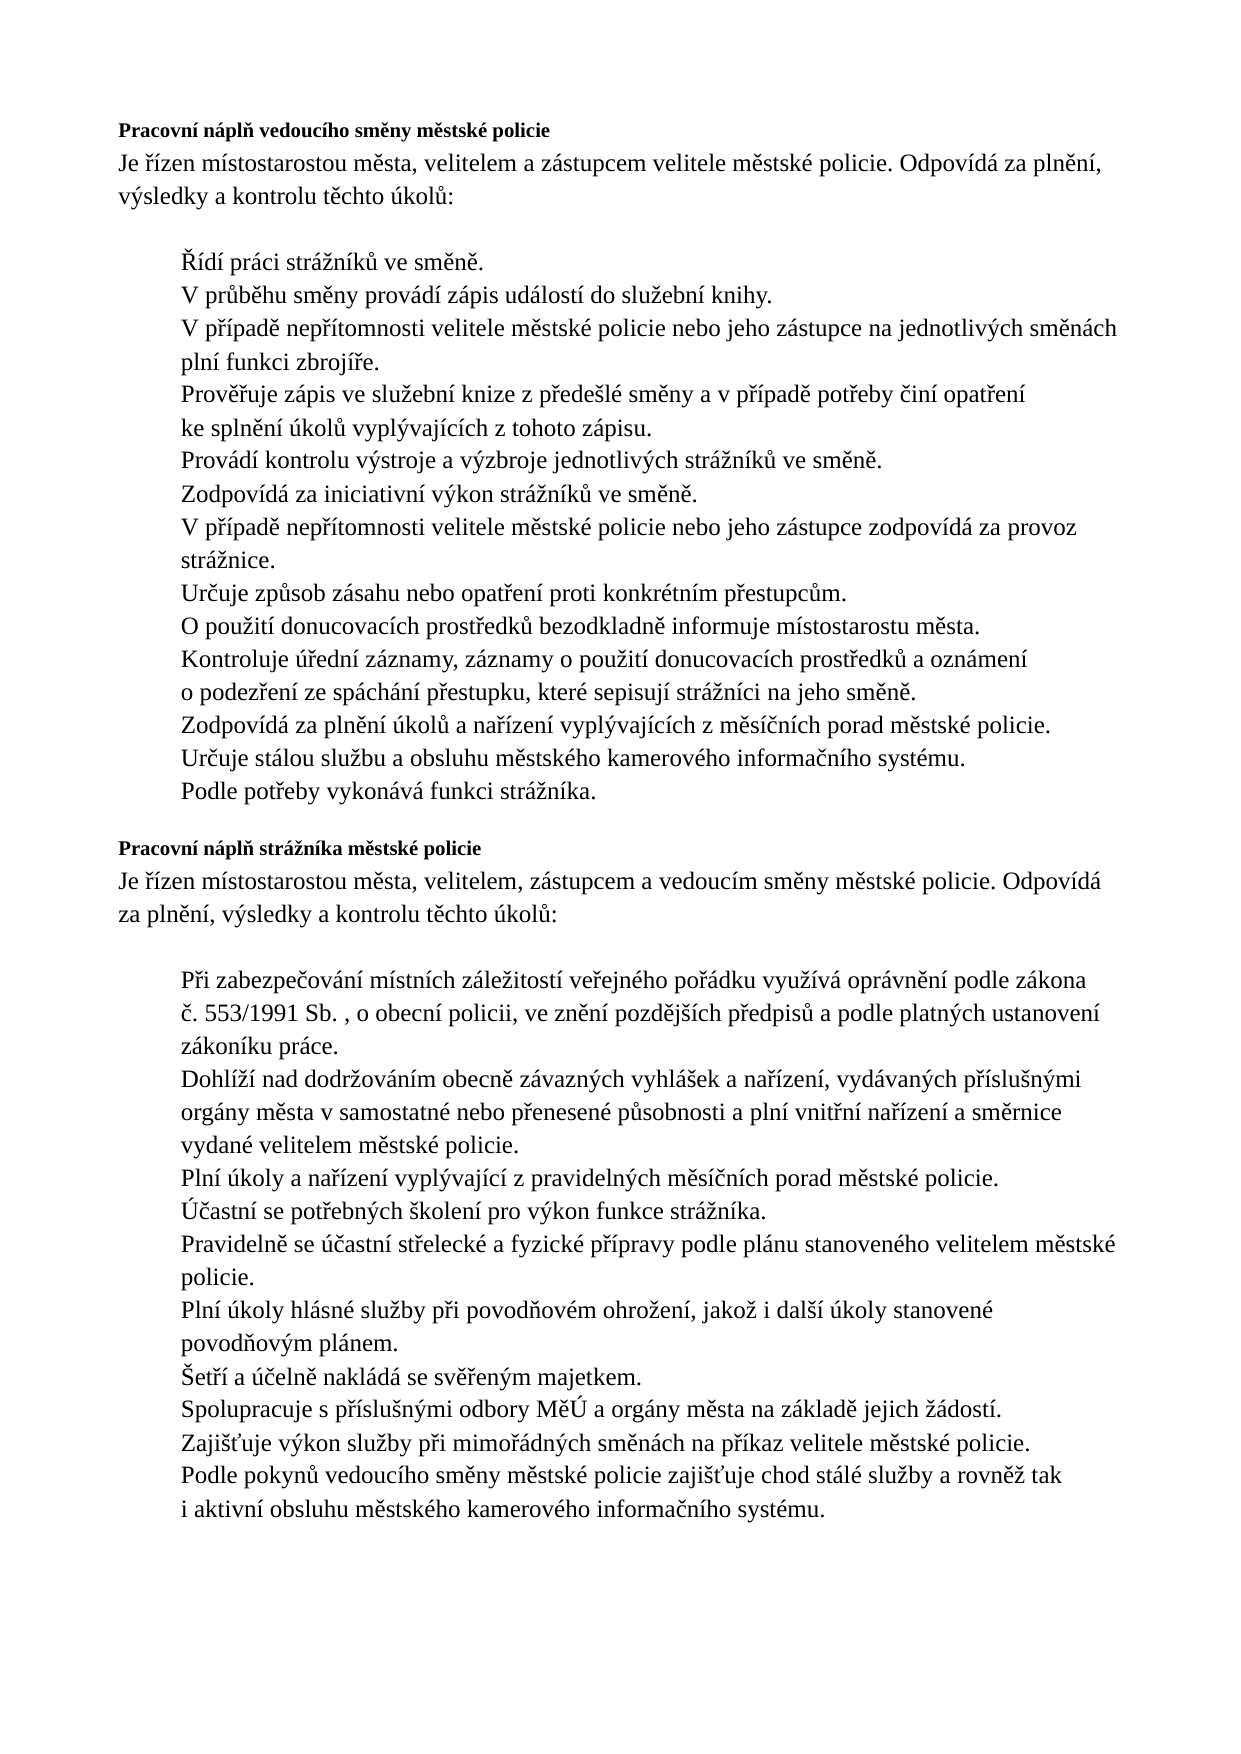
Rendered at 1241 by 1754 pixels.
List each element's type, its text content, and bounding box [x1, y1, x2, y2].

text Řídí práci strážníků ve směně. V průběhu směny provádí zápis událostí do služební knihy. V případě nepřítomnosti velitele městské policie nebo jeho zástupce na jednotlivých směnách plní funkci zbrojíře. Prověřuje zápis ve služební knize z předešlé směny a v případě potřeby činí opatření ke splnění úkolů vyplývajících z tohoto zápisu. Provádí kontrolu výstroje a výzbroje jednotlivých strážníků ve směně. Zodpovídá za iniciativní výkon strážníků ve směně. V případě nepřítomnosti velitele městské policie nebo jeho zástupce zodpovídá za provoz strážnice. Určuje způsob zásahu nebo opatření proti konkrétním přestupcům. O použití donucovacích prostředků bezodkladně informuje místostarostu města. Kontroluje úřední záznamy, záznamy o použití donucovacích prostředků a oznámení o podezření ze spáchání přestupku, které sepisují strážníci na jeho směně. Zodpovídá za plnění úkolů a nařízení vyplývajících z měsíčních porad městské policie. Určuje stálou službu a obsluhu městského kamerového informačního systému. Podle potřeby vykonává funkci strážníka. [181, 247, 1122, 804]
text Při zabezpečování místních záležitostí veřejného pořádku využívá oprávnění podle zákona č. 553/1991 Sb. , o obecní policii, ve znění pozdějších předpisů a podle platných ustanovení zákoníku práce. Dohlíží nad dodržováním obecně závazných vyhlášek a nařízení, vydávaných příslušnými orgány města v samostatné nebo přenesené působnosti a plní vnitřní nařízení a směrnice vydané velitelem městské policie. Plní úkoly a nařízení vyplývající z pravidelných měsíčních porad městské policie. Účastní se potřebných školení pro výkon funkce strážníka. Pravidelně se účastní střelecké a fyzické přípravy podle plánu stanoveného velitelem městské policie. Plní úkoly hlásné služby při povodňovém ohrožení, jakož i další úkoly stanovené povodňovým plánem. Šetří a účelně nakládá se svěřeným majetkem. Spolupracuje s příslušnými odbory MěÚ a orgány města na základě jejich žádostí. Zajišťuje výkon služby při mimořádných směnách na příkaz velitele městské policie. Podle pokynů vedoucího směny městské policie zajišťuje chod stálé služby a rovněž tak i aktivní obsluhu městského kamerového informačního systému. [181, 965, 1122, 1522]
text Je řízen místostarostou města, velitelem a zástupcem velitele městské policie. Odpovídá za plnění, výsledky a kontrolu těchto úkolů: [118, 148, 1122, 243]
text Je řízen místostarostou města, velitelem, zástupcem a vedoucím směny městské policie. Odpovídá za plnění, výsledky a kontrolu těchto úkolů: [118, 866, 1122, 961]
subtitle Pracovní náplň vedoucího směny městské policie [118, 118, 1122, 142]
subtitle Pracovní náplň strážníka městské policie [118, 836, 1122, 860]
